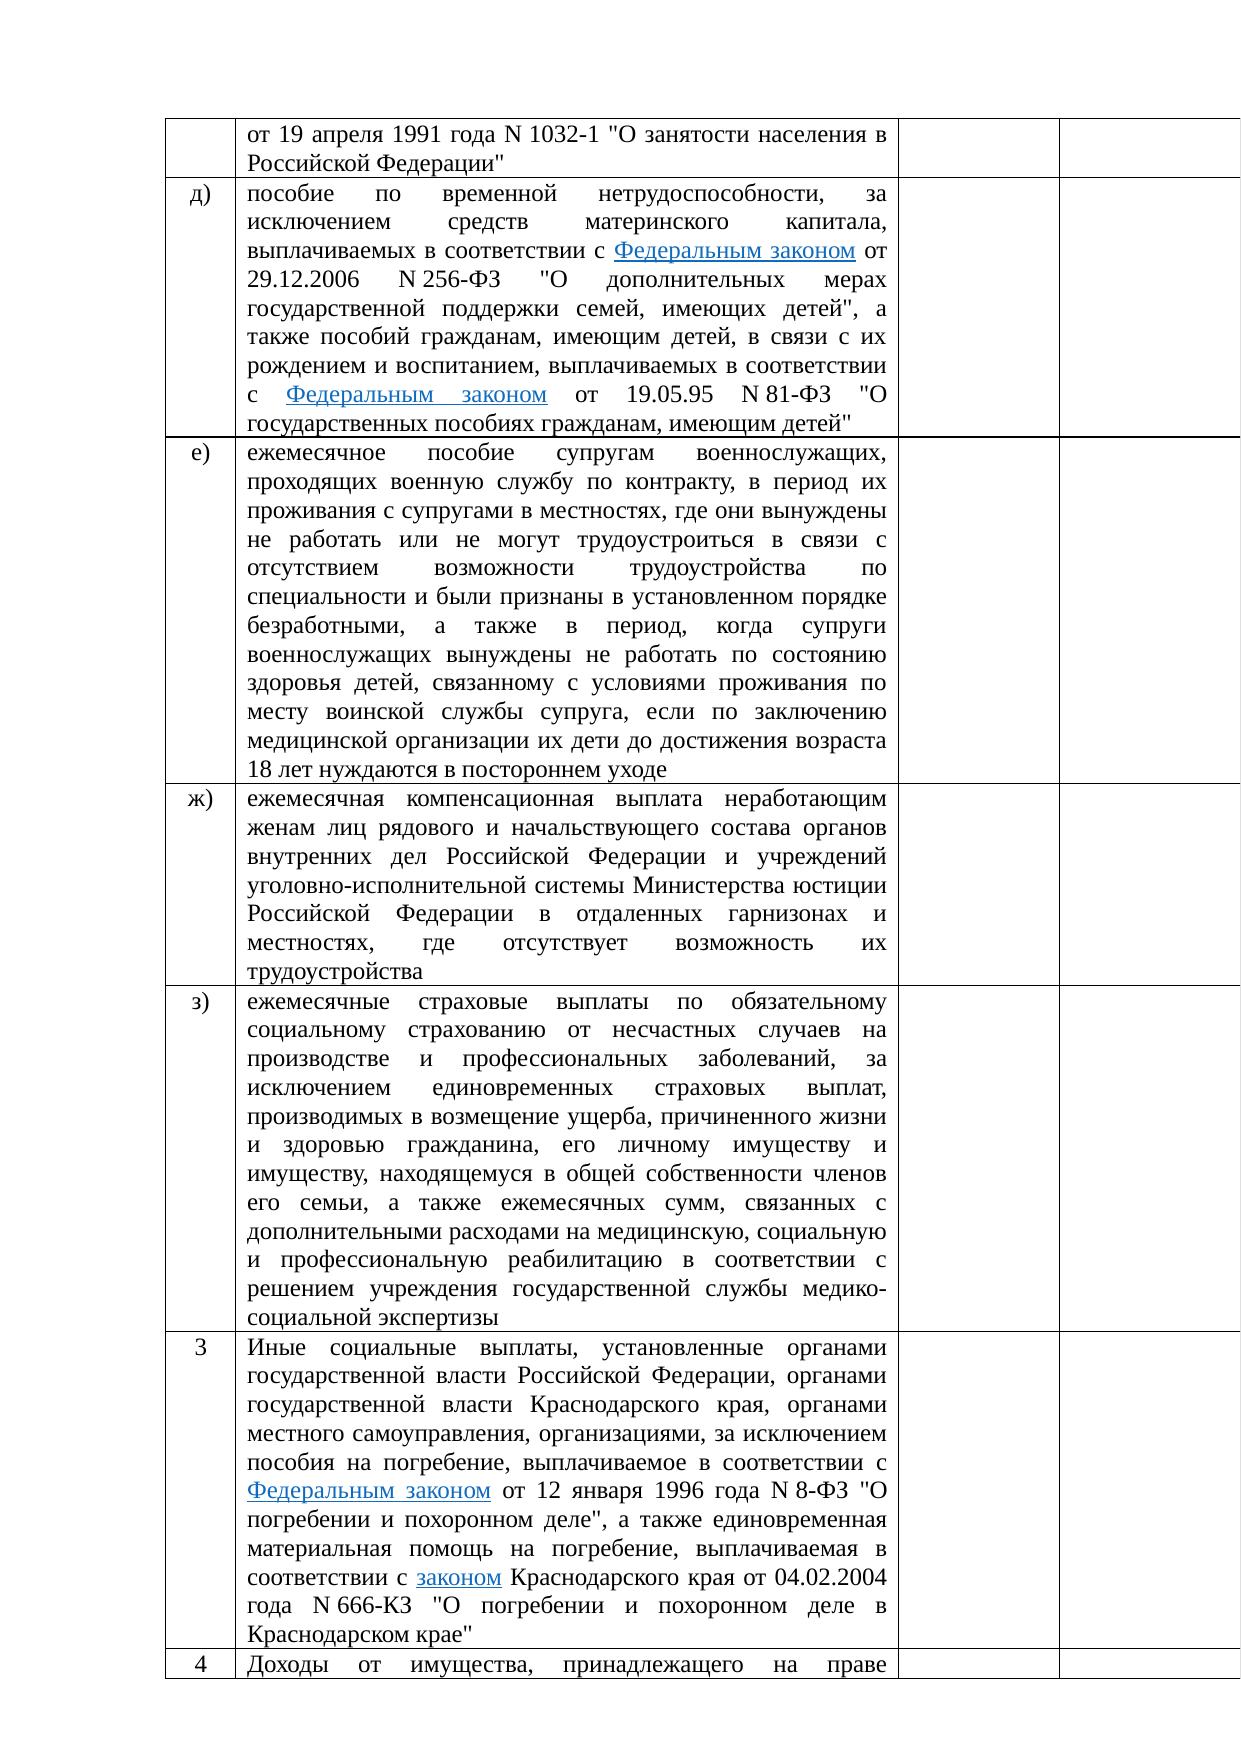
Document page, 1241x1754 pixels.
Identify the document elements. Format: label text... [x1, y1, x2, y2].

table_cell [899, 178, 1059, 436]
table_cell ежемесячные страховые выплаты по обязательному социальному страхованию от несчастных случаев на производстве и профессиональных заболеваний, за исключением единовременных страховых выплат, производимых в возмещение ущерба, причиненного жизни и здоровью гражданина, его личному имуществу и имуществу, находящемуся в общей собственности членов его семьи, а также ежемесячных сумм, связанных с дополнительными расходами на медицинскую, социальную и профессиональную реабилитацию в соответствии с решением учреждения государственной службы медико-социальной экспертизы [236, 986, 898, 1331]
table_cell ежемесячная компенсационная выплата неработающим женам лиц рядового и начальствующего состава органов внутренних дел Российской Федерации и учреждений уголовно-исполнительной системы Министерства юстиции Российской Федерации в отдаленных гарнизонах и местностях, где отсутствует возможность их трудоустройства [236, 784, 898, 985]
table_cell з) [166, 986, 235, 1331]
table_cell [1060, 438, 1240, 782]
table_cell ежемесячное пособие супругам военнослужащих, проходящих военную службу по контракту, в период их проживания с супругами в местностях, где они вынуждены не работать или не могут трудоустроиться в связи с отсутствием возможности трудоустройства по специальности и были признаны в установленном порядке безработными, а также в период, когда супруги военнослужащих вынуждены не работать по состоянию здоровья детей, связанному с условиями проживания по месту воинской службы супруга, если по заключению медицинской организации их дети до достижения возраста 18 лет нуждаются в постороннем уходе [236, 438, 898, 782]
table_cell Иные социальные выплаты, установленные органами государственной власти Российской Федерации, органами государственной власти Краснодарского края, органами местного самоуправления, организациями, за исключением пособия на погребение, выплачиваемое в соответствии с Федеральным законом от 12 января 1996 года N 8-ФЗ "О погребении и похоронном деле", а также единовременная материальная помощь на погребение, выплачиваемая в соответствии с законом Краснодарского края от 04.02.2004 года N 666-КЗ "О погребении и похоронном деле в Краснодарском крае" [236, 1332, 898, 1648]
table_cell е) [166, 438, 235, 782]
table_cell 4 [166, 1649, 235, 1678]
table_cell [1060, 1649, 1240, 1678]
table_cell [899, 784, 1059, 985]
table_cell пособие по временной нетрудоспособности, за исключением средств материнского капитала, выплачиваемых в соответствии с Федеральным законом от 29.12.2006 N 256-ФЗ "О дополнительных мерах государственной поддержки семей, имеющих детей", а также пособий гражданам, имеющим детей, в связи с их рождением и воспитанием, выплачиваемых в соответствии с Федеральным законом от 19.05.95 N 81-ФЗ "О государственных пособиях гражданам, имеющим детей" [236, 178, 898, 436]
table_cell д) [166, 178, 235, 436]
table_cell от 19 апреля 1991 года N 1032-1 "О занятости населения в Российской Федерации" [236, 119, 898, 177]
table_cell [166, 119, 235, 177]
table_cell [899, 119, 1059, 177]
table_cell [1060, 986, 1240, 1331]
table_cell ж) [166, 784, 235, 985]
table_cell 3 [166, 1332, 235, 1648]
table_cell Доходы от имущества, принадлежащего на праве [236, 1649, 898, 1678]
table_cell [899, 438, 1059, 782]
table_cell [1060, 1332, 1240, 1648]
table_cell [1060, 119, 1240, 177]
table_cell [899, 986, 1059, 1331]
table_cell [899, 1332, 1059, 1648]
table_cell [1060, 178, 1240, 436]
table_cell [899, 1649, 1059, 1678]
table_cell [1060, 784, 1240, 985]
